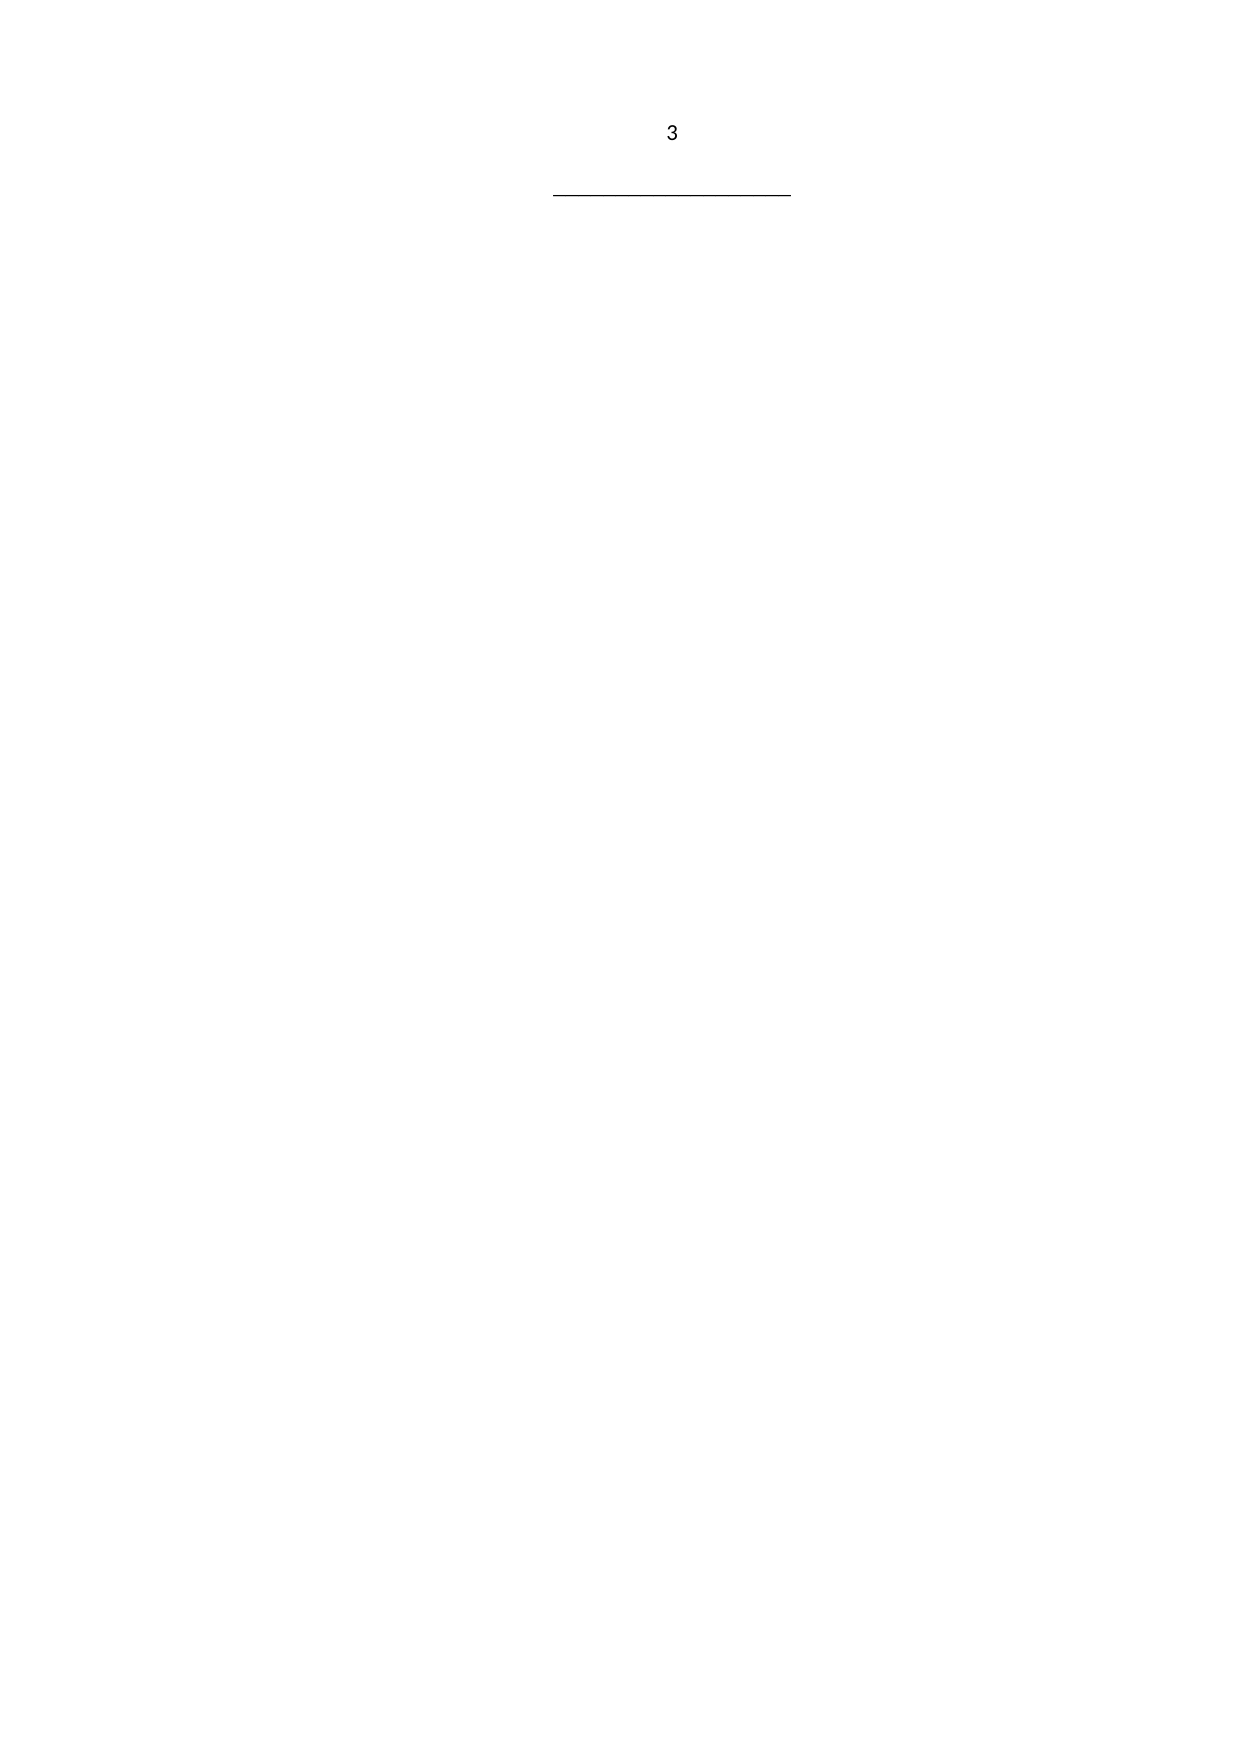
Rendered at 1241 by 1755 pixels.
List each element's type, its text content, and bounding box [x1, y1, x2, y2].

text ___________________ [177, 170, 1167, 199]
